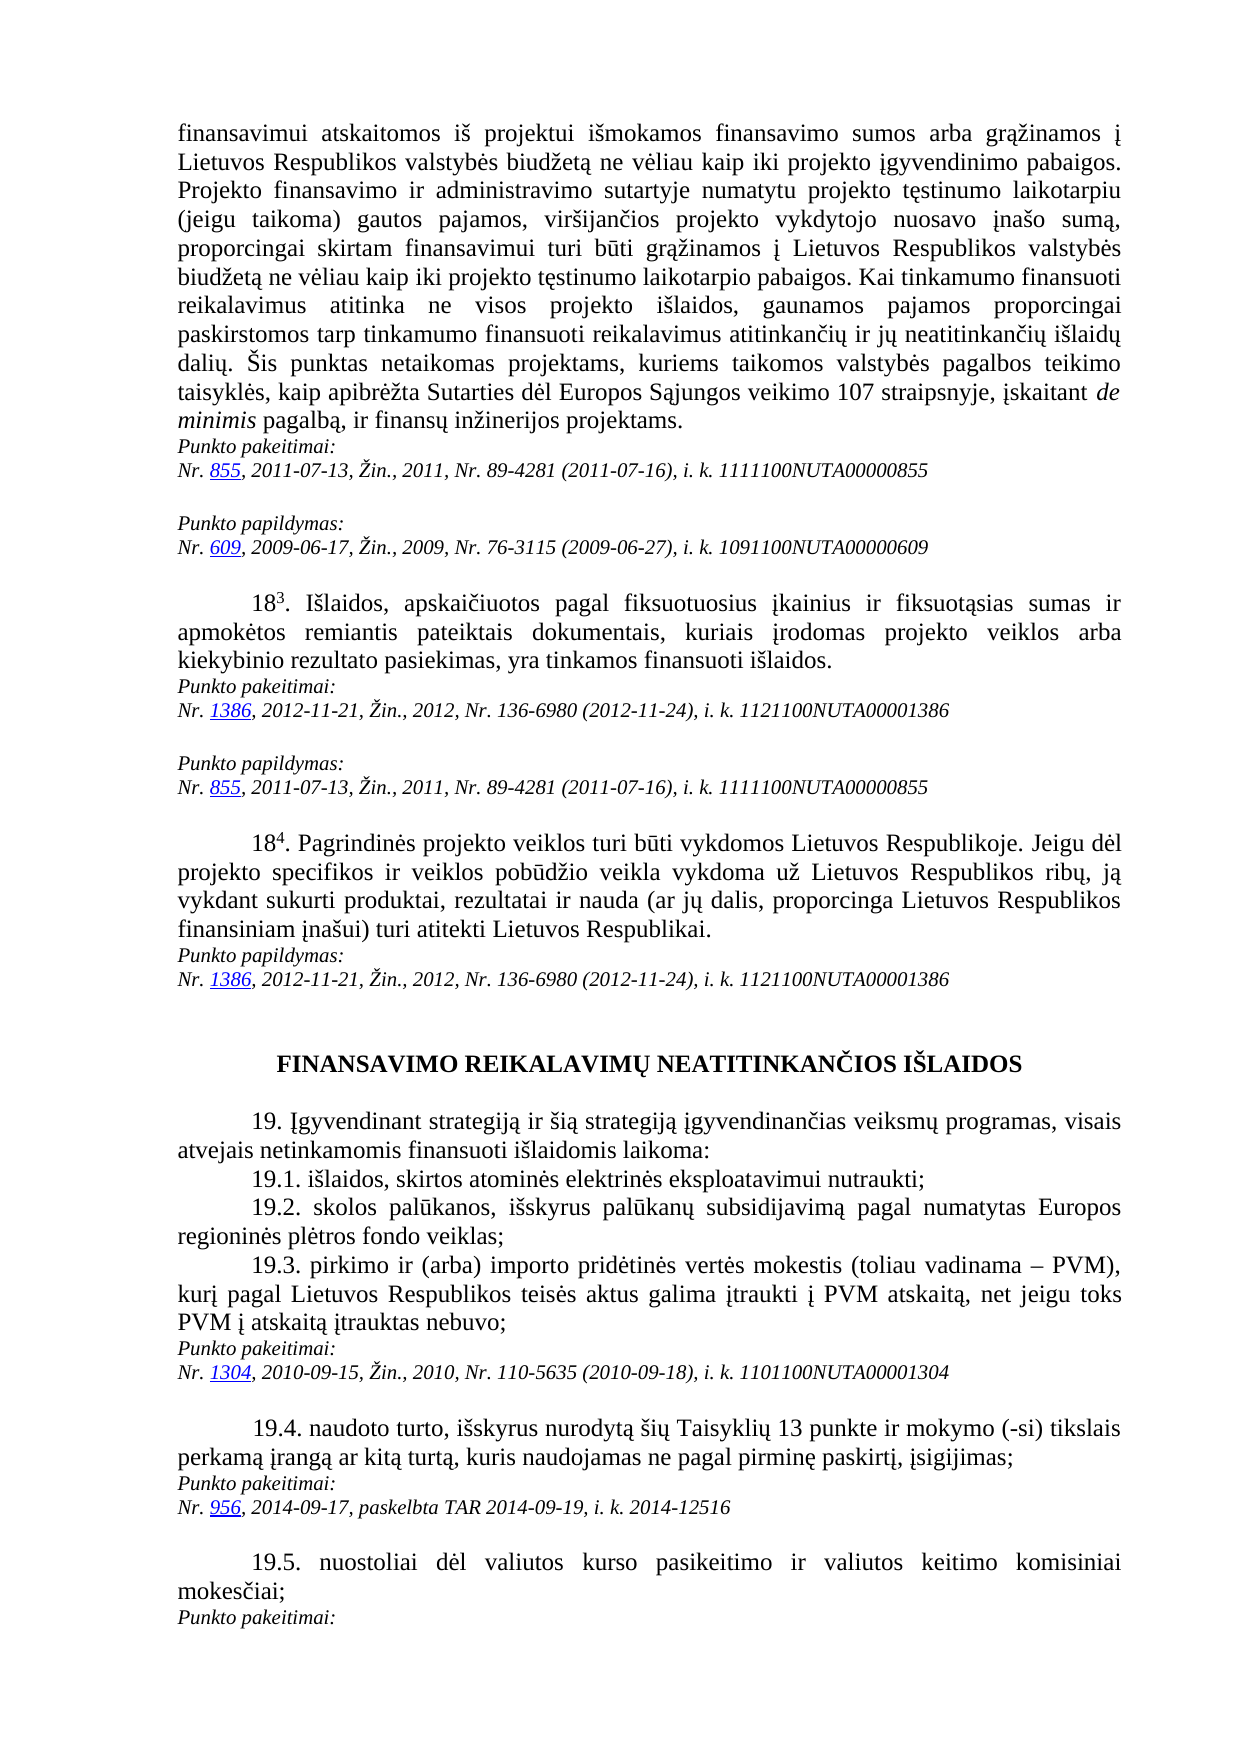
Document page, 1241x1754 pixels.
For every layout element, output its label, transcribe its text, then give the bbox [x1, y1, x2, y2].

text Nr. 1386, 2012-11-21, Žin., 2012, Nr. 136-6980 (2012-11-24), i. k. 1121100NUTA00001386 [177, 967, 1122, 991]
text 183. Išlaidos, apskaičiuotos pagal fiksuotuosius įkainius ir fiksuotąsias sumas ir apmokėtos remiantis pateiktais dokumentais, kuriais įrodomas projekto veiklos arba kiekybinio rezultato pasiekimas, yra tinkamos finansuoti išlaidos. [177, 588, 1122, 674]
text 184. Pagrindinės projekto veiklos turi būti vykdomos Lietuvos Respublikoje. Jeigu dėl projekto specifikos ir veiklos pobūdžio veikla vykdoma už Lietuvos Respublikos ribų, ją vykdant sukurti produktai, rezultatai ir nauda (ar jų dalis, proporcinga Lietuvos Respublikos finansiniam įnašui) turi atitekti Lietuvos Respublikai. [177, 828, 1122, 943]
text Punkto papildymas: [177, 511, 1122, 535]
text 19. Įgyvendinant strategiją ir šią strategiją įgyvendinančias veiksmų programas, visais atvejais netinkamomis finansuoti išlaidomis laikoma: [177, 1106, 1122, 1164]
text Punkto pakeitimai: [177, 1471, 1122, 1495]
text 19.5. nuostoliai dėl valiutos kurso pasikeitimo ir valiutos keitimo komisiniai mokesčiai; [177, 1547, 1122, 1605]
text Nr. 1386, 2012-11-21, Žin., 2012, Nr. 136-6980 (2012-11-24), i. k. 1121100NUTA00001386 [177, 698, 1122, 722]
text FINANSAVIMO REIKALAVIMŲ NEATITINKANČIOS IŠLAIDOS [177, 1049, 1122, 1077]
text Punkto pakeitimai: [177, 1605, 1122, 1629]
text Nr. 609, 2009-06-17, Žin., 2009, Nr. 76-3115 (2009-06-27), i. k. 1091100NUTA00000609 [177, 535, 1122, 559]
text Nr. 855, 2011-07-13, Žin., 2011, Nr. 89-4281 (2011-07-16), i. k. 1111100NUTA00000855 [177, 458, 1122, 482]
text 19.2. skolos palūkanos, išskyrus palūkanų subsidijavimą pagal numatytas Europos regioninės plėtros fondo veiklas; [177, 1192, 1122, 1250]
text 19.1. išlaidos, skirtos atominės elektrinės eksploatavimui nutraukti; [177, 1164, 1122, 1192]
text Nr. 956, 2014-09-17, paskelbta TAR 2014-09-19, i. k. 2014-12516 [177, 1495, 1122, 1519]
text Nr. 855, 2011-07-13, Žin., 2011, Nr. 89-4281 (2011-07-16), i. k. 1111100NUTA00000855 [177, 775, 1122, 799]
text Punkto pakeitimai: [177, 674, 1122, 698]
text Punkto pakeitimai: [177, 434, 1122, 458]
text Punkto pakeitimai: [177, 1336, 1122, 1360]
text 19.4. naudoto turto, išskyrus nurodytą šių Taisyklių 13 punkte ir mokymo (-si) tikslais perkamą įrangą ar kitą turtą, kuris naudojamas ne pagal pirminę paskirtį, įsigijimas; [177, 1413, 1122, 1471]
text Punkto papildymas: [177, 943, 1122, 967]
text finansavimui atskaitomos iš projektui išmokamos finansavimo sumos arba grąžinamos į Lietuvos Respublikos valstybės biudžetą ne vėliau kaip iki projekto įgyvendinimo pabaigos. Projekto finansavimo ir administravimo sutartyje numatytu projekto tęstinumo laikotarpiu (jeigu taikoma) gautos pajamos, viršijančios projekto vykdytojo nuosavo įnašo sumą, proporcingai skirtam finansavimui turi būti grąžinamos į Lietuvos Respublikos valstybės biudžetą ne vėliau kaip iki projekto tęstinumo laikotarpio pabaigos. Kai tinkamumo finansuoti reikalavimus atitinka ne visos projekto išlaidos, gaunamos pajamos proporcingai paskirstomos tarp tinkamumo finansuoti reikalavimus atitinkančių ir jų neatitinkančių išlaidų dalių. Šis punktas netaikomas projektams, kuriems taikomos valstybės pagalbos teikimo taisyklės, kaip apibrėžta Sutarties dėl Europos Sąjungos veikimo 107 straipsnyje, įskaitant de minimis pagalbą, ir finansų inžinerijos projektams. [177, 118, 1122, 434]
text 19.3. pirkimo ir (arba) importo pridėtinės vertės mokestis (toliau vadinama – PVM), kurį pagal Lietuvos Respublikos teisės aktus galima įtraukti į PVM atskaitą, net jeigu toks PVM į atskaitą įtrauktas nebuvo; [177, 1250, 1122, 1336]
text Nr. 1304, 2010-09-15, Žin., 2010, Nr. 110-5635 (2010-09-18), i. k. 1101100NUTA00001304 [177, 1360, 1122, 1384]
text Punkto papildymas: [177, 751, 1122, 775]
